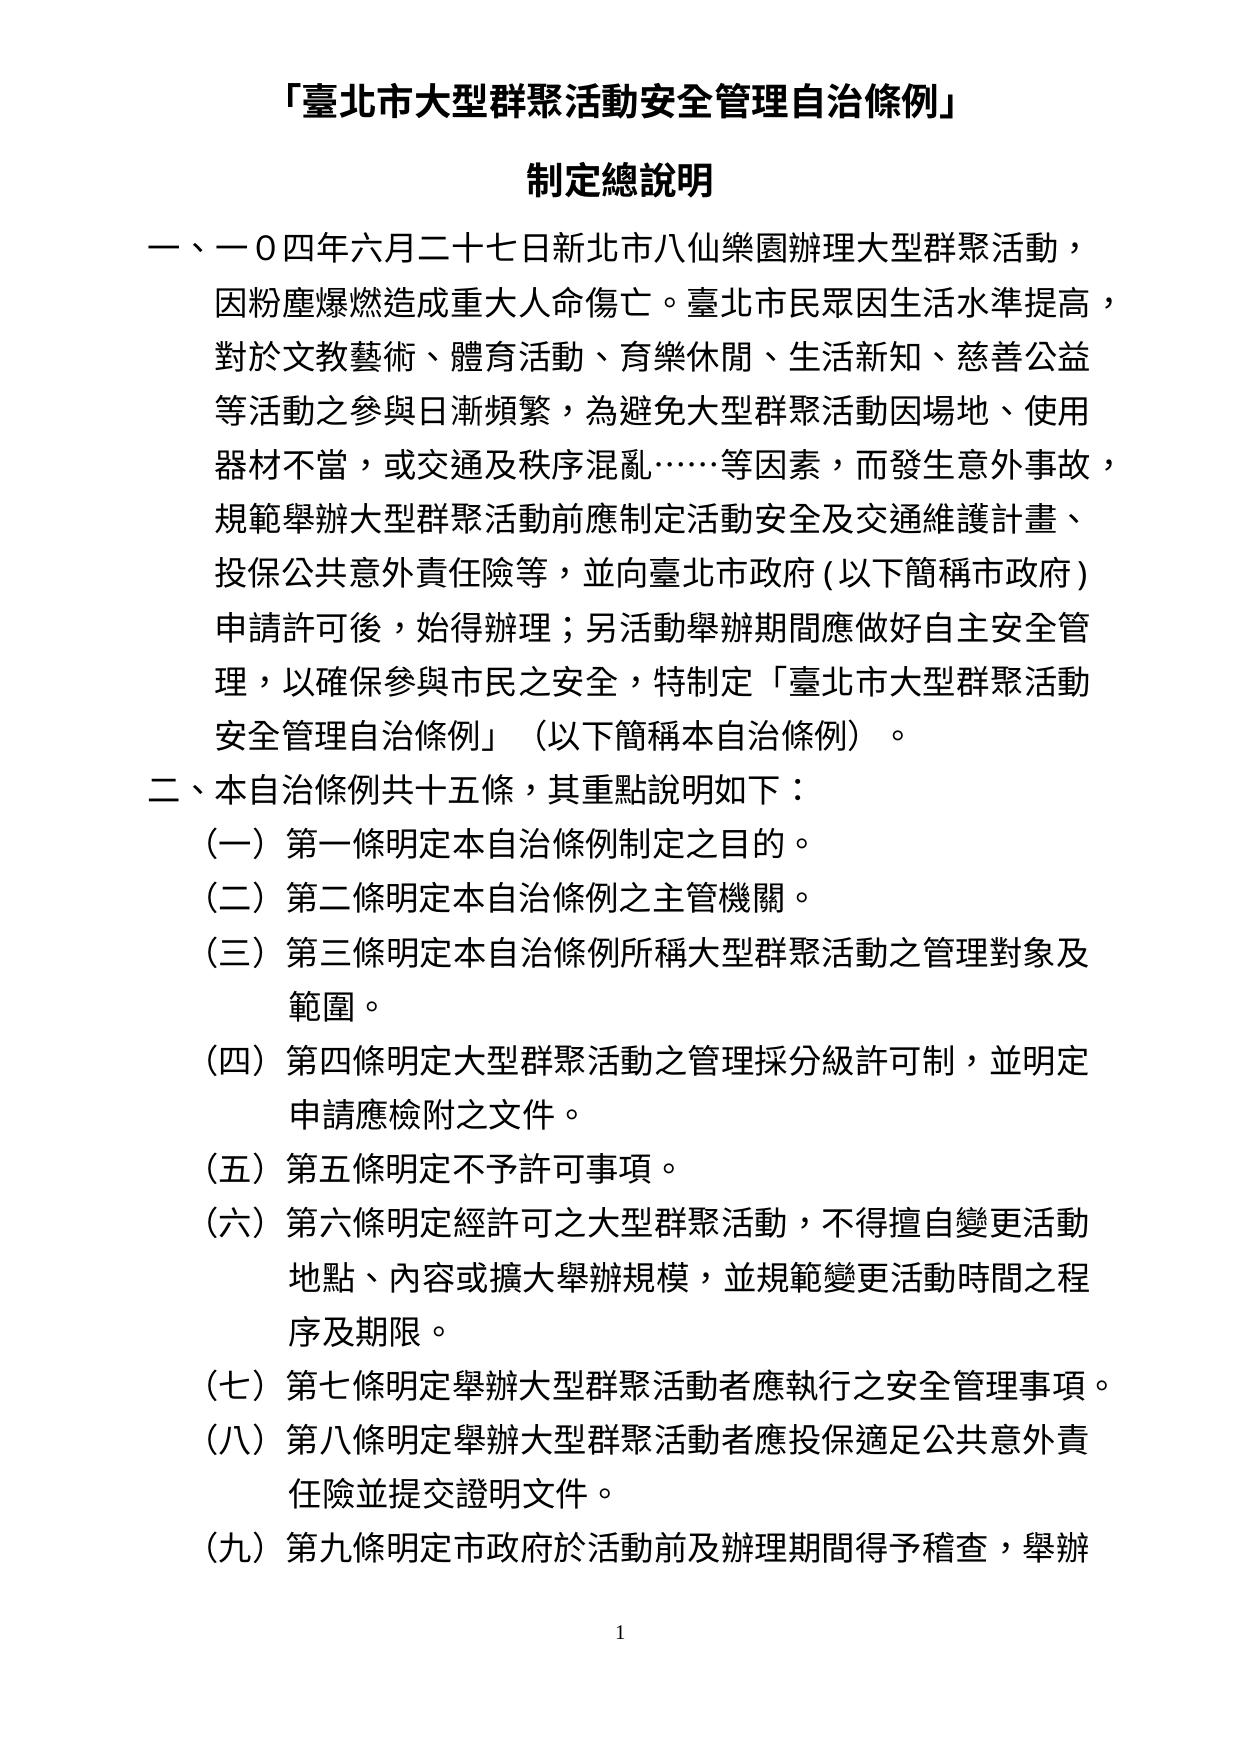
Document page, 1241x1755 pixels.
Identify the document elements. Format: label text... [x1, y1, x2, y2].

text （六）第六條明定經許可之大型群聚活動，不得擅自變更活動地點、內容或擴大舉辦規模，並規範變更活動時間之程序及期限。 [185, 1192, 1093, 1355]
text 制定總說明 [148, 151, 1093, 205]
text 一、一０四年六月二十七日新北市八仙樂園辦理大型群聚活動，因粉塵爆燃造成重大人命傷亡。臺北市民眾因生活水準提高，對於文教藝術、體育活動、育樂休閒、生活新知、慈善公益等活動之參與日漸頻繁，為避免大型群聚活動因場地、使用器材不當，或交通及秩序混亂……等因素，而發生意外事故，規範舉辦大型群聚活動前應制定活動安全及交通維護計畫、投保公共意外責任險等，並向臺北市政府(以下簡稱市政府)申請許可後，始得辦理；另活動舉辦期間應做好自主安全管理，以確保參與市民之安全，特制定「臺北市大型群聚活動安全管理自治條例」（以下簡稱本自治條例）。 [148, 217, 1093, 759]
text （八）第八條明定舉辦大型群聚活動者應投保適足公共意外責任險並提交證明文件。 [185, 1409, 1093, 1517]
text （三）第三條明定本自治條例所稱大型群聚活動之管理對象及範圍。 [185, 922, 1093, 1030]
text （七）第七條明定舉辦大型群聚活動者應執行之安全管理事項。 [185, 1355, 1093, 1409]
text （九）第九條明定市政府於活動前及辦理期間得予稽查，舉辦 [185, 1517, 1093, 1572]
text （五）第五條明定不予許可事項。 [185, 1138, 1093, 1192]
text 二、本自治條例共十五條，其重點說明如下： [148, 759, 1093, 813]
text （二）第二條明定本自治條例之主管機關。 [185, 867, 1093, 922]
text （一）第一條明定本自治條例制定之目的。 [185, 813, 1093, 867]
text 「臺北市大型群聚活動安全管理自治條例」 [148, 72, 1093, 126]
text （四）第四條明定大型群聚活動之管理採分級許可制，並明定申請應檢附之文件。 [185, 1030, 1093, 1138]
